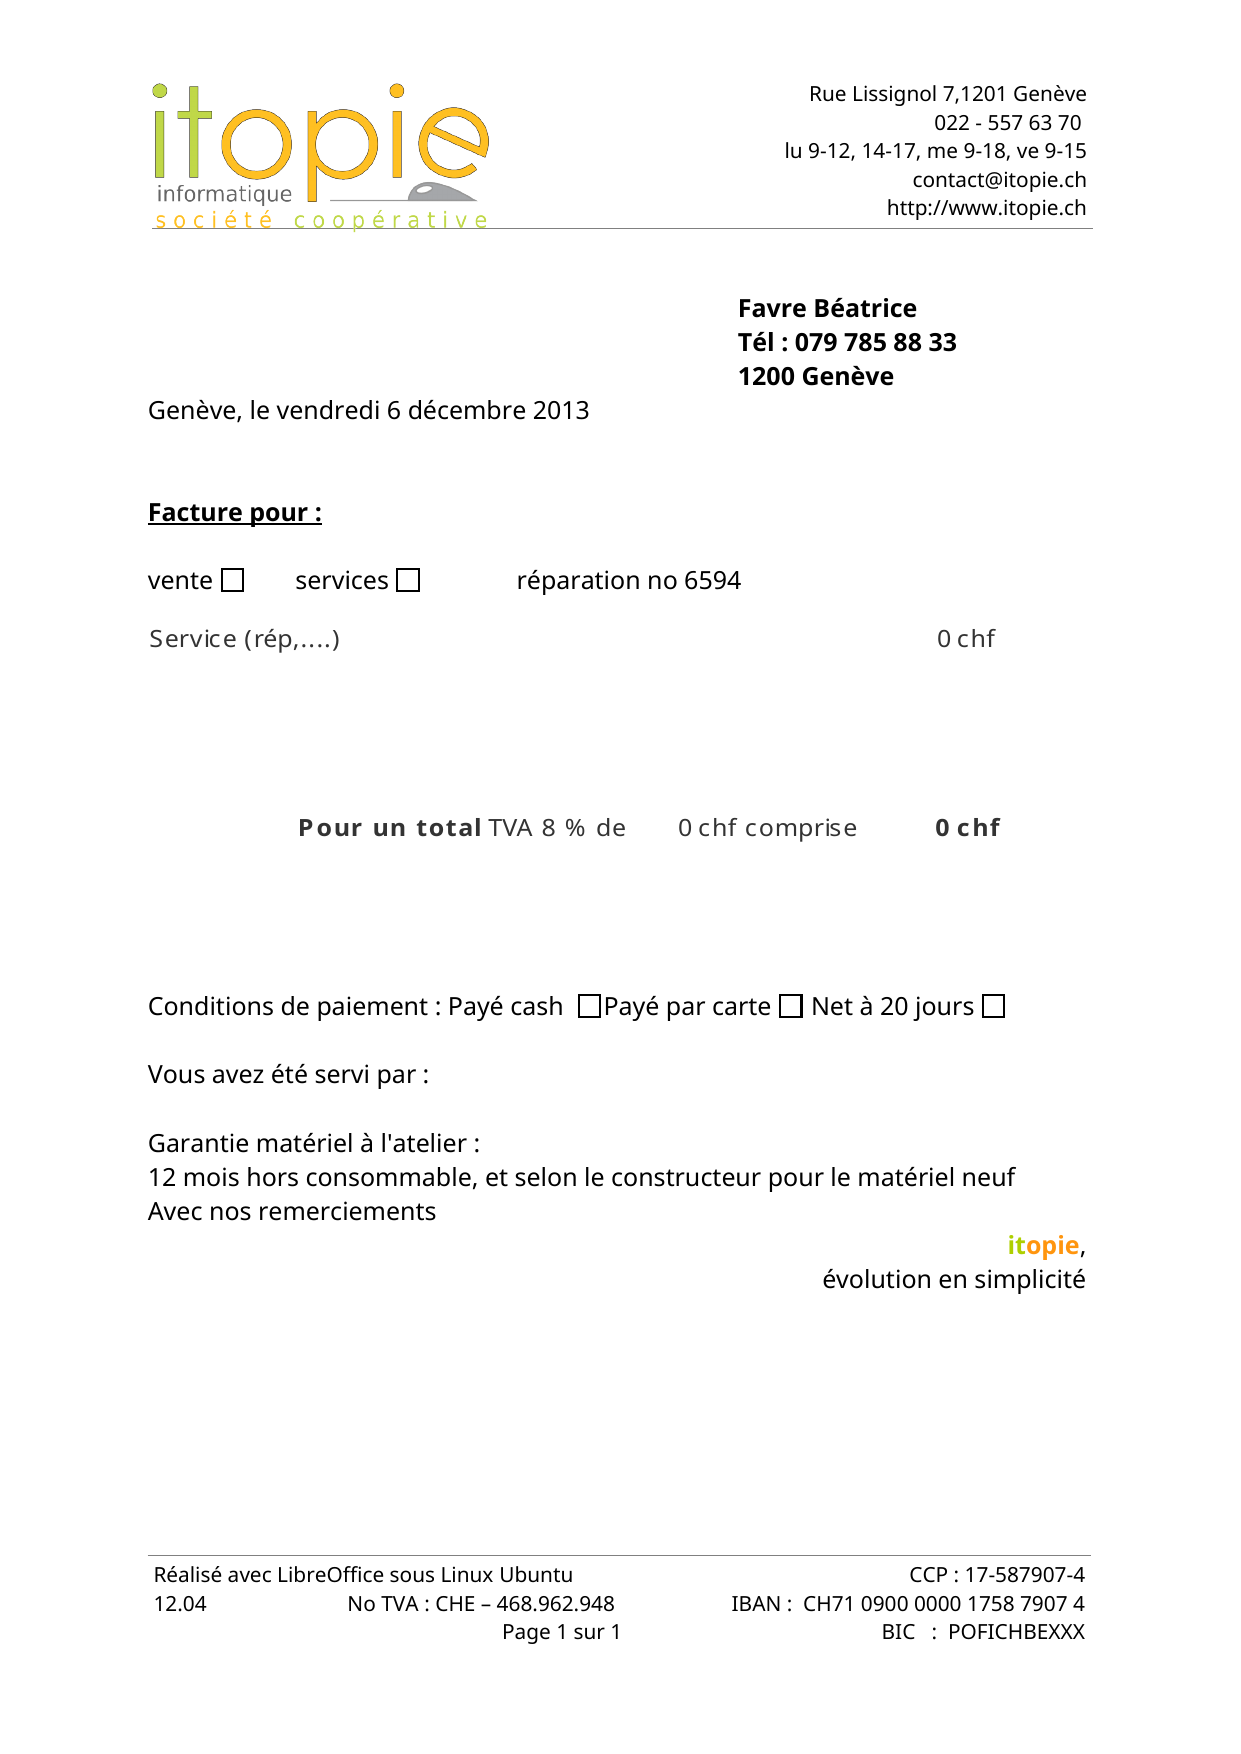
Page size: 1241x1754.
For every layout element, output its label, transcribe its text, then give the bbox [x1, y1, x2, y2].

text évolution en simplicité [148, 1262, 1093, 1296]
text 12 mois hors consommable, et selon le constructeur pour le matériel neuf [148, 1159, 1093, 1193]
text vente services réparation no 6594 [148, 563, 1093, 597]
text Vous avez été servi par : [148, 1057, 1093, 1091]
text Facture pour : [148, 495, 1093, 529]
text 1200 Genève [148, 358, 1093, 392]
text Conditions de paiement : Payé cash Payé par carte Net à 20 jours [148, 989, 1093, 1023]
text Avec nos remerciements [148, 1193, 1093, 1227]
text Favre Béatrice [148, 290, 1093, 324]
picture [138, 72, 500, 244]
text Tél : 079 785 88 33 [148, 324, 1093, 358]
text Genève, le vendredi 6 décembre 2013 [148, 392, 1093, 427]
text Garantie matériel à l'atelier : [148, 1125, 1093, 1159]
text itopie, [148, 1227, 1093, 1262]
